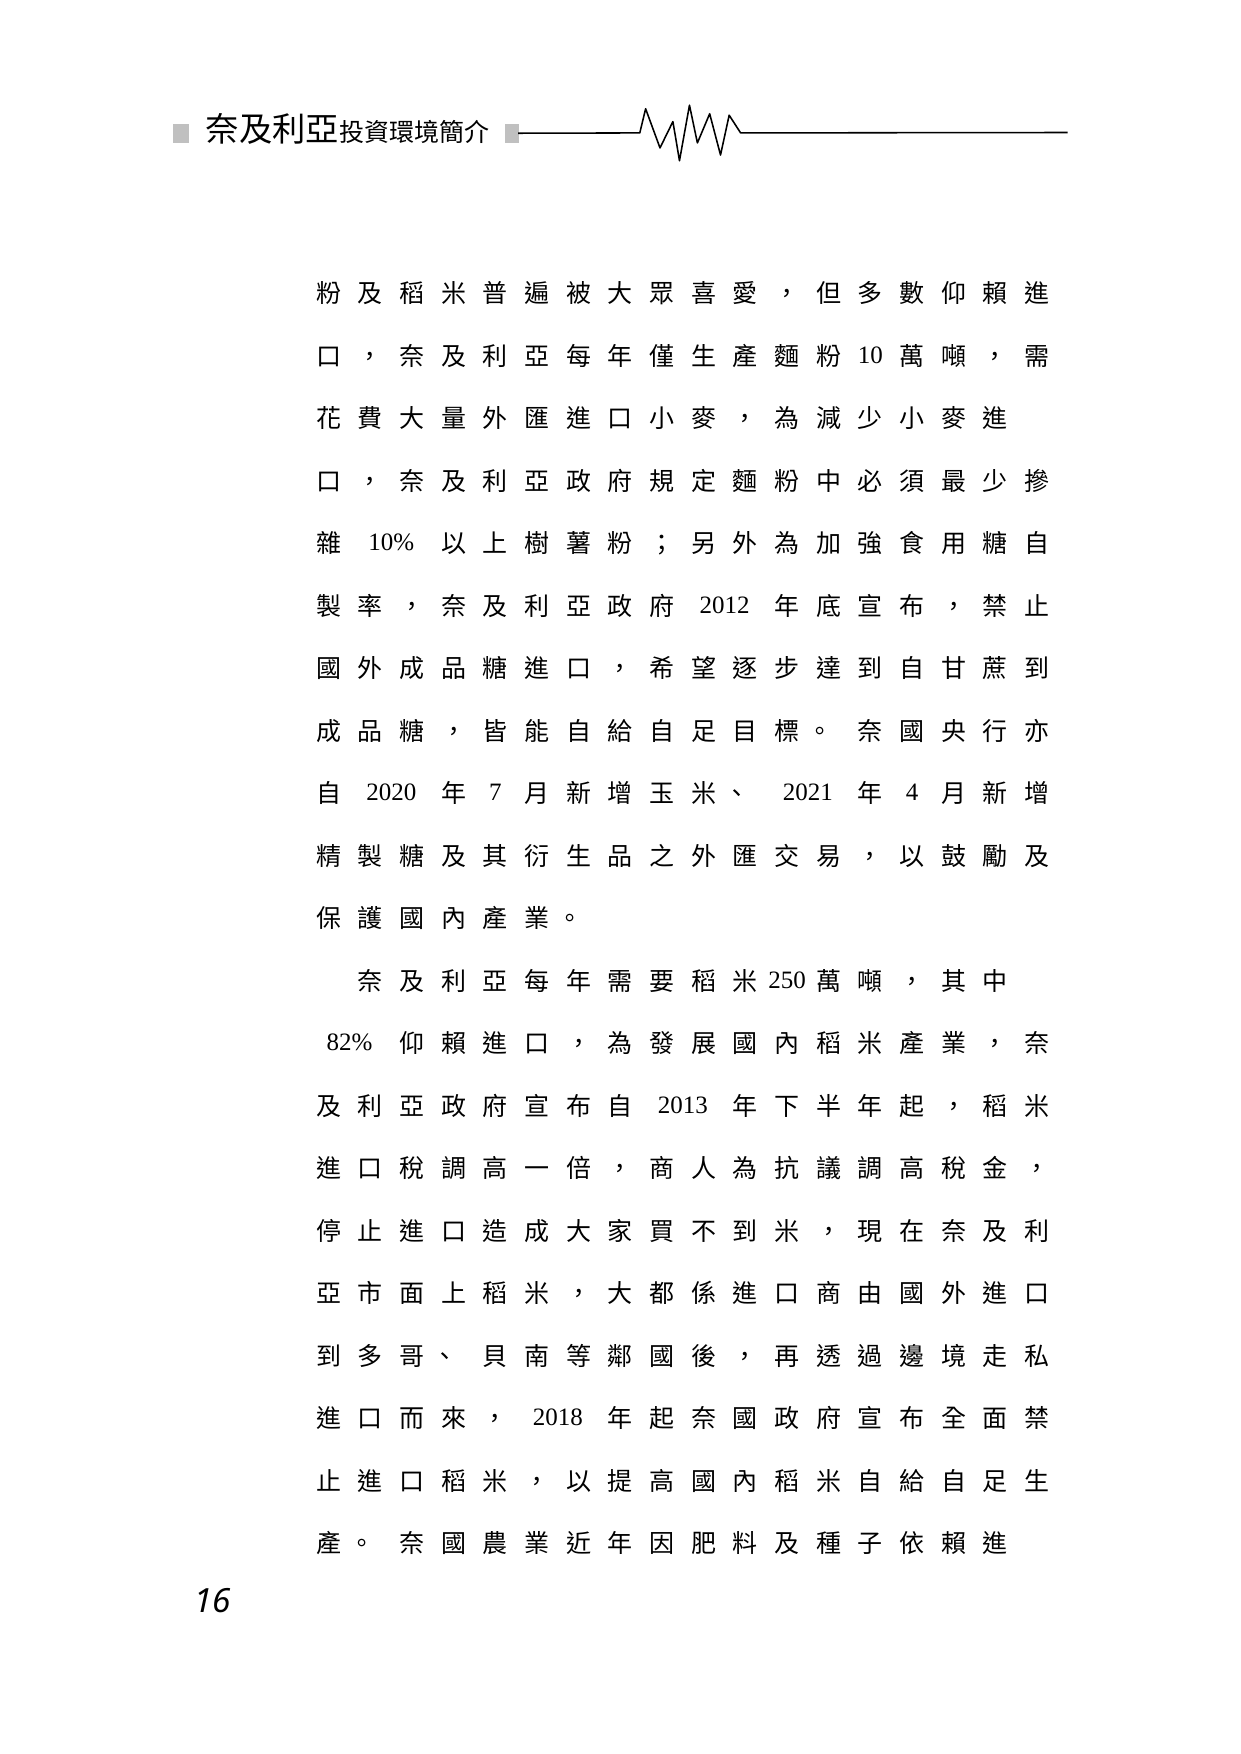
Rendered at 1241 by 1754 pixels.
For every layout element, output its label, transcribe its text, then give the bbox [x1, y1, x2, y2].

text 奈及利亞每年需要稻米250萬噸，其中82%仰賴進口，為發展國內稻米產業，奈及利亞政府宣布自2013年下半年起，稻米進口稅調高一倍，商人為抗議調高稅金，停止進口造成大家買不到米，現在奈及利亞市面上稻米，大都係進口商由國外進口到多哥、貝南等鄰國後，再透過邊境走私進口而來，2018年起奈國政府宣布全面禁止進口稻米，以提高國內稻米自給自足生產。奈國農業近年因肥料及種子依賴進 [281, 938, 1058, 1563]
text 粉及稻米普遍被大眾喜愛，但多數仰賴進口，奈及利亞每年僅生產麵粉10萬噸，需花費大量外匯進口小麥，為減少小麥進口，奈及利亞政府規定麵粉中必須最少摻雜10%以上樹薯粉；另外為加強食用糖自製率，奈及利亞政府2012年底宣布，禁止國外成品糖進口，希望逐步達到自甘蔗到成品糖，皆能自給自足目標。奈國央行亦自2020年7月新增玉米、2021年4月新增精製糖及其衍生品之外匯交易，以鼓勵及保護國內產業。 [281, 250, 1058, 938]
